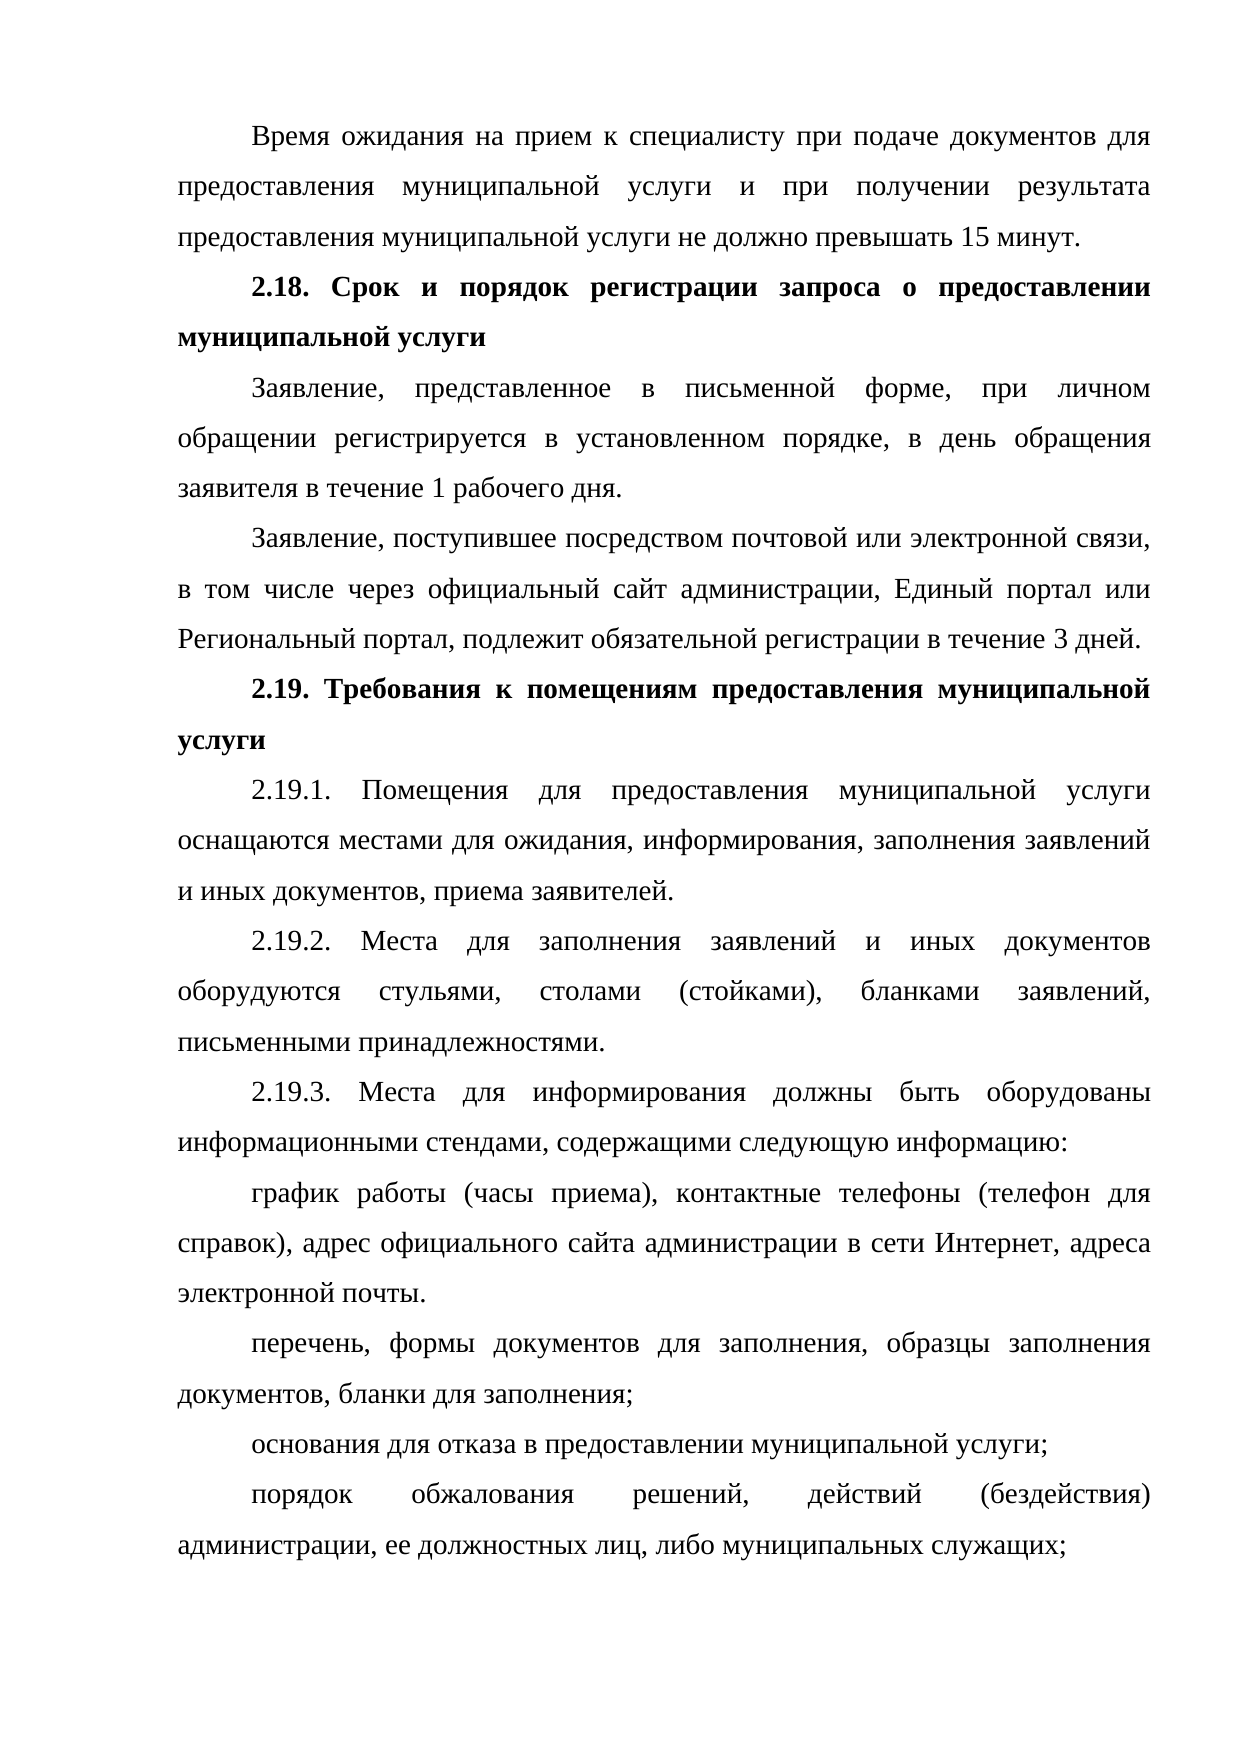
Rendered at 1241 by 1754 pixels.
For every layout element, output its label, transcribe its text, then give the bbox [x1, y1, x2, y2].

text 2.18. Срок и порядок регистрации запроса о предоставлении муниципальной услуги [177, 269, 1152, 353]
text 2.19.3. Места для информирования должны быть оборудованы информационными стендами, содержащими следующую информацию: [177, 1074, 1152, 1158]
text 2.19.1. Помещения для предоставления муниципальной услуги оснащаются местами для ожидания, информирования, заполнения заявлений и иных документов, приема заявителей. [177, 772, 1152, 906]
text Заявление, представленное в письменной форме, при личном обращении регистрируется в установленном порядке, в день обращения заявителя в течение 1 рабочего дня. [177, 370, 1152, 504]
text график работы (часы приема), контактные телефоны (телефон для справок), адрес официального сайта администрации в сети Интернет, адреса электронной почты. [177, 1175, 1152, 1309]
text Заявление, поступившее посредством почтовой или электронной связи, в том числе через официальный сайт администрации, Единый портал или Региональный портал, подлежит обязательной регистрации в течение 3 дней. [177, 521, 1152, 655]
text порядок обжалования решений, действий (бездействия) администрации, ее должностных лиц, либо муниципальных служащих; [177, 1477, 1152, 1560]
text 2.19.2. Места для заполнения заявлений и иных документов оборудуются стульями, столами (стойками), бланками заявлений, письменными принадлежностями. [177, 923, 1152, 1057]
text 2.19. Требования к помещениям предоставления муниципальной услуги [177, 672, 1152, 755]
text перечень, формы документов для заполнения, образцы заполнения документов, бланки для заполнения; [177, 1326, 1152, 1409]
text основания для отказа в предоставлении муниципальной услуги; [177, 1426, 1152, 1460]
text Время ожидания на прием к специалисту при подаче документов для предоставления муниципальной услуги и при получении результата предоставления муниципальной услуги не должно превышать 15 минут. [177, 118, 1152, 252]
